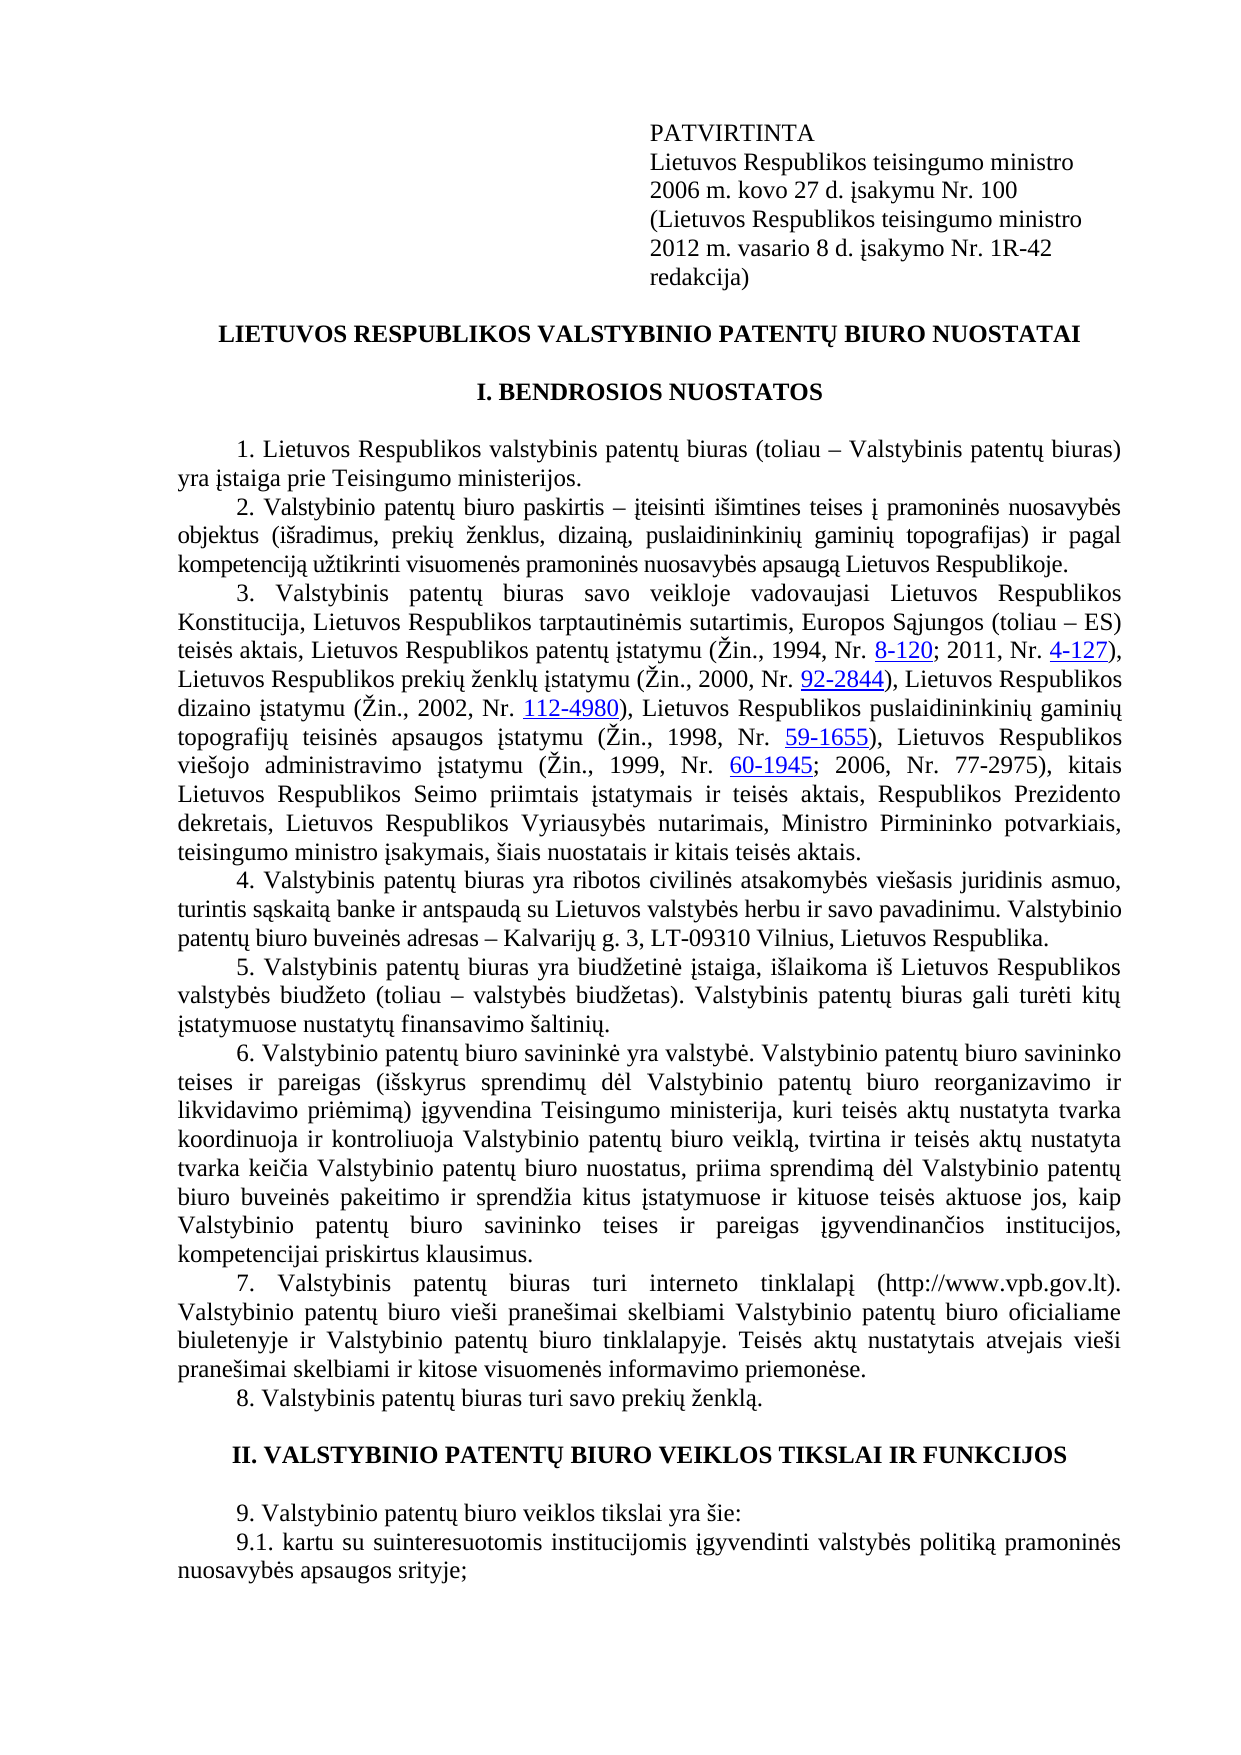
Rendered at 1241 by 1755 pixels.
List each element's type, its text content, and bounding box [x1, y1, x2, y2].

text 2012 m. vasario 8 d. įsakymo Nr. 1R-42 [649, 233, 1122, 262]
text redakcija) [649, 262, 1122, 291]
text LIETUVOS RESPUBLIKOS VALSTYBINIO PATENTŲ BIURO NUOSTATAI [177, 319, 1122, 348]
text I. BENDROSIOS NUOSTATOS [177, 377, 1122, 406]
text 9.1. kartu su suinteresuotomis institucijomis įgyvendinti valstybės politiką pramoninės nuosavybės apsaugos srityje; [177, 1527, 1122, 1584]
text 2. Valstybinio patentų biuro paskirtis – įteisinti išimtines teises į pramoninės nuosavybės objektus (išradimus, prekių ženklus, dizainą, puslaidininkinių gaminių topografijas) ir pagal kompetenciją užtikrinti visuomenės pramoninės nuosavybės apsaugą Lietuvos Respublikoje. [177, 492, 1122, 578]
text II. VALSTYBINIO PATENTŲ BIURO veiklos tikslai IR FUNKCIJOS [177, 1441, 1122, 1469]
text 5. Valstybinis patentų biuras yra biudžetinė įstaiga, išlaikoma iš Lietuvos Respublikos valstybės biudžeto (toliau – valstybės biudžetas). Valstybinis patentų biuras gali turėti kitų įstatymuose nustatytų finansavimo šaltinių. [177, 952, 1122, 1038]
text 8. Valstybinis patentų biuras turi savo prekių ženklą. [177, 1383, 1122, 1412]
text 7. Valstybinis patentų biuras turi interneto tinklalapį (http://www.vpb.gov.lt). Valstybinio patentų biuro vieši pranešimai skelbiami Valstybinio patentų biuro oficialiame biuletenyje ir Valstybinio patentų biuro tinklalapyje. Teisės aktų nustatytais atvejais vieši pranešimai skelbiami ir kitose visuomenės informavimo priemonėse. [177, 1268, 1122, 1383]
text 2006 m. kovo 27 d. įsakymu Nr. 100 [649, 176, 1122, 204]
text Lietuvos Respublikos teisingumo ministro [649, 147, 1122, 176]
text PATVIRTINTA [649, 118, 1122, 147]
text (Lietuvos Respublikos teisingumo ministro [649, 204, 1122, 233]
text 6. Valstybinio patentų biuro savininkė yra valstybė. Valstybinio patentų biuro savininko teises ir pareigas (išskyrus sprendimų dėl Valstybinio patentų biuro reorganizavimo ir likvidavimo priėmimą) įgyvendina Teisingumo ministerija, kuri teisės aktų nustatyta tvarka koordinuoja ir kontroliuoja Valstybinio patentų biuro veiklą, tvirtina ir teisės aktų nustatyta tvarka keičia Valstybinio patentų biuro nuostatus, priima sprendimą dėl Valstybinio patentų biuro buveinės pakeitimo ir sprendžia kitus įstatymuose ir kituose teisės aktuose jos, kaip Valstybinio patentų biuro savininko teises ir pareigas įgyvendinančios institucijos, kompetencijai priskirtus klausimus. [177, 1038, 1122, 1268]
text 9. Valstybinio patentų biuro veiklos tikslai yra šie: [177, 1498, 1122, 1527]
text 3. Valstybinis patentų biuras savo veikloje vadovaujasi Lietuvos Respublikos Konstitucija, Lietuvos Respublikos tarptautinėmis sutartimis, Europos Sąjungos (toliau – ES) teisės aktais, Lietuvos Respublikos patentų įstatymu (Žin., 1994, Nr. 8-120; 2011, Nr. 4-127), Lietuvos Respublikos prekių ženklų įstatymu (Žin., 2000, Nr. 92-2844), Lietuvos Respublikos dizaino įstatymu (Žin., 2002, Nr. 112-4980), Lietuvos Respublikos puslaidininkinių gaminių topografijų teisinės apsaugos įstatymu (Žin., 1998, Nr. 59-1655), Lietuvos Respublikos viešojo administravimo įstatymu (Žin., 1999, Nr. 60-1945; 2006, Nr. 77-2975), kitais Lietuvos Respublikos Seimo priimtais įstatymais ir teisės aktais, Respublikos Prezidento dekretais, Lietuvos Respublikos Vyriausybės nutarimais, Ministro Pirmininko potvarkiais, teisingumo ministro įsakymais, šiais nuostatais ir kitais teisės aktais. [177, 578, 1122, 866]
text 1. Lietuvos Respublikos valstybinis patentų biuras (toliau – Valstybinis patentų biuras) yra įstaiga prie Teisingumo ministerijos. [177, 434, 1122, 492]
text 4. Valstybinis patentų biuras yra ribotos civilinės atsakomybės viešasis juridinis asmuo, turintis sąskaitą banke ir antspaudą su Lietuvos valstybės herbu ir savo pavadinimu. Valstybinio patentų biuro buveinės adresas – Kalvarijų g. 3, LT-09310 Vilnius, Lietuvos Respublika. [177, 866, 1122, 952]
